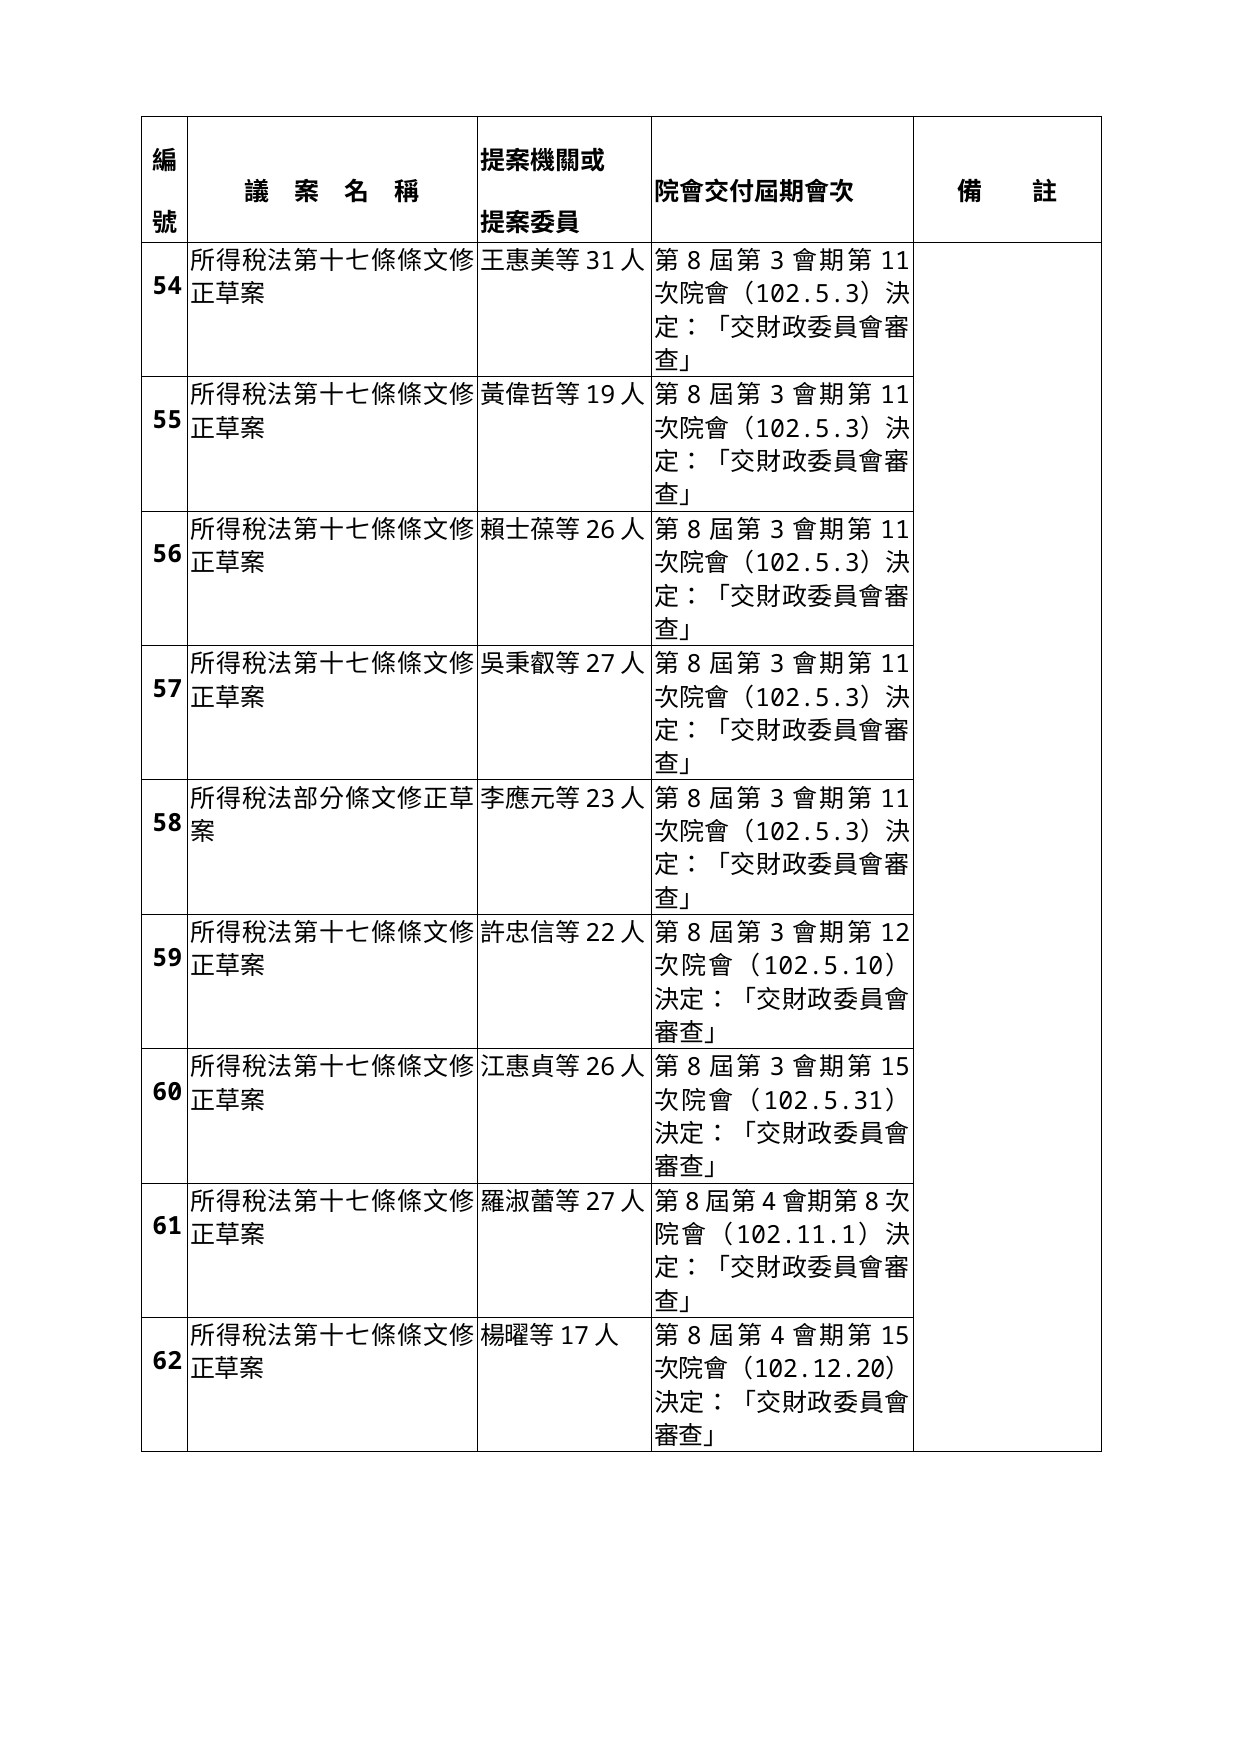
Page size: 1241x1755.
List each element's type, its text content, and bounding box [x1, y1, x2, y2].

table_cell [142, 512, 187, 645]
table_cell 第8屆第3會期第11次院會（102.5.3）決定：「交財政委員會審查」 [652, 512, 913, 645]
table_cell 第8屆第4會期第15次院會（102.12.20）決定：「交財政委員會審查」 [652, 1318, 913, 1451]
table_cell 所得稅法第十七條條文修正草案 [188, 1049, 477, 1182]
table_cell 所得稅法第十七條條文修正草案 [188, 915, 477, 1048]
table_header 提案機關或 提案委員 [478, 117, 651, 242]
table_cell 黃偉哲等19人 [478, 377, 651, 511]
table_header 備 註 [914, 117, 1101, 242]
table_cell 賴士葆等26人 [478, 512, 651, 645]
table_cell 第8屆第3會期第11次院會（102.5.3）決定：「交財政委員會審查」 [652, 243, 913, 376]
table_cell [142, 780, 187, 914]
table_cell 所得稅法第十七條條文修正草案 [188, 377, 477, 511]
table_cell [142, 1318, 187, 1451]
table_header 議 案 名 稱 [188, 117, 477, 242]
table_cell 第8屆第3會期第12次院會（102.5.10）決定：「交財政委員會審查」 [652, 915, 913, 1048]
table_cell [914, 243, 1101, 1451]
table_cell 李應元等23人 [478, 780, 651, 914]
table_cell [142, 377, 187, 511]
table_cell [142, 1184, 187, 1317]
table_cell 所得稅法部分條文修正草案 [188, 780, 477, 914]
table_cell 王惠美等31人 [478, 243, 651, 376]
table_cell 羅淑蕾等27人 [478, 1184, 651, 1317]
table_cell [142, 646, 187, 779]
table_header 院會交付屆期會次 [652, 117, 913, 242]
table_cell 第8屆第3會期第15次院會（102.5.31）決定：「交財政委員會審查」 [652, 1049, 913, 1182]
table_cell 所得稅法第十七條條文修正草案 [188, 646, 477, 779]
table_cell [142, 243, 187, 376]
table_cell [142, 1049, 187, 1182]
table_cell 江惠貞等26人 [478, 1049, 651, 1182]
table_cell 第8屆第3會期第11次院會（102.5.3）決定：「交財政委員會審查」 [652, 780, 913, 914]
table_header 編號 [142, 117, 187, 242]
table_cell 吳秉叡等27人 [478, 646, 651, 779]
table_cell 第8屆第3會期第11次院會（102.5.3）決定：「交財政委員會審查」 [652, 646, 913, 779]
table_cell 第8屆第3會期第11次院會（102.5.3）決定：「交財政委員會審查」 [652, 377, 913, 511]
table_cell 所得稅法第十七條條文修正草案 [188, 1318, 477, 1451]
table_cell 許忠信等22人 [478, 915, 651, 1048]
table_cell 所得稅法第十七條條文修正草案 [188, 512, 477, 645]
table_cell 楊曜等17人 [478, 1318, 651, 1451]
table_cell 所得稅法第十七條條文修正草案 [188, 1184, 477, 1317]
table_cell 第8屆第4會期第8次院會（102.11.1）決定：「交財政委員會審查」 [652, 1184, 913, 1317]
table_cell [142, 915, 187, 1048]
table_cell 所得稅法第十七條條文修正草案 [188, 243, 477, 376]
